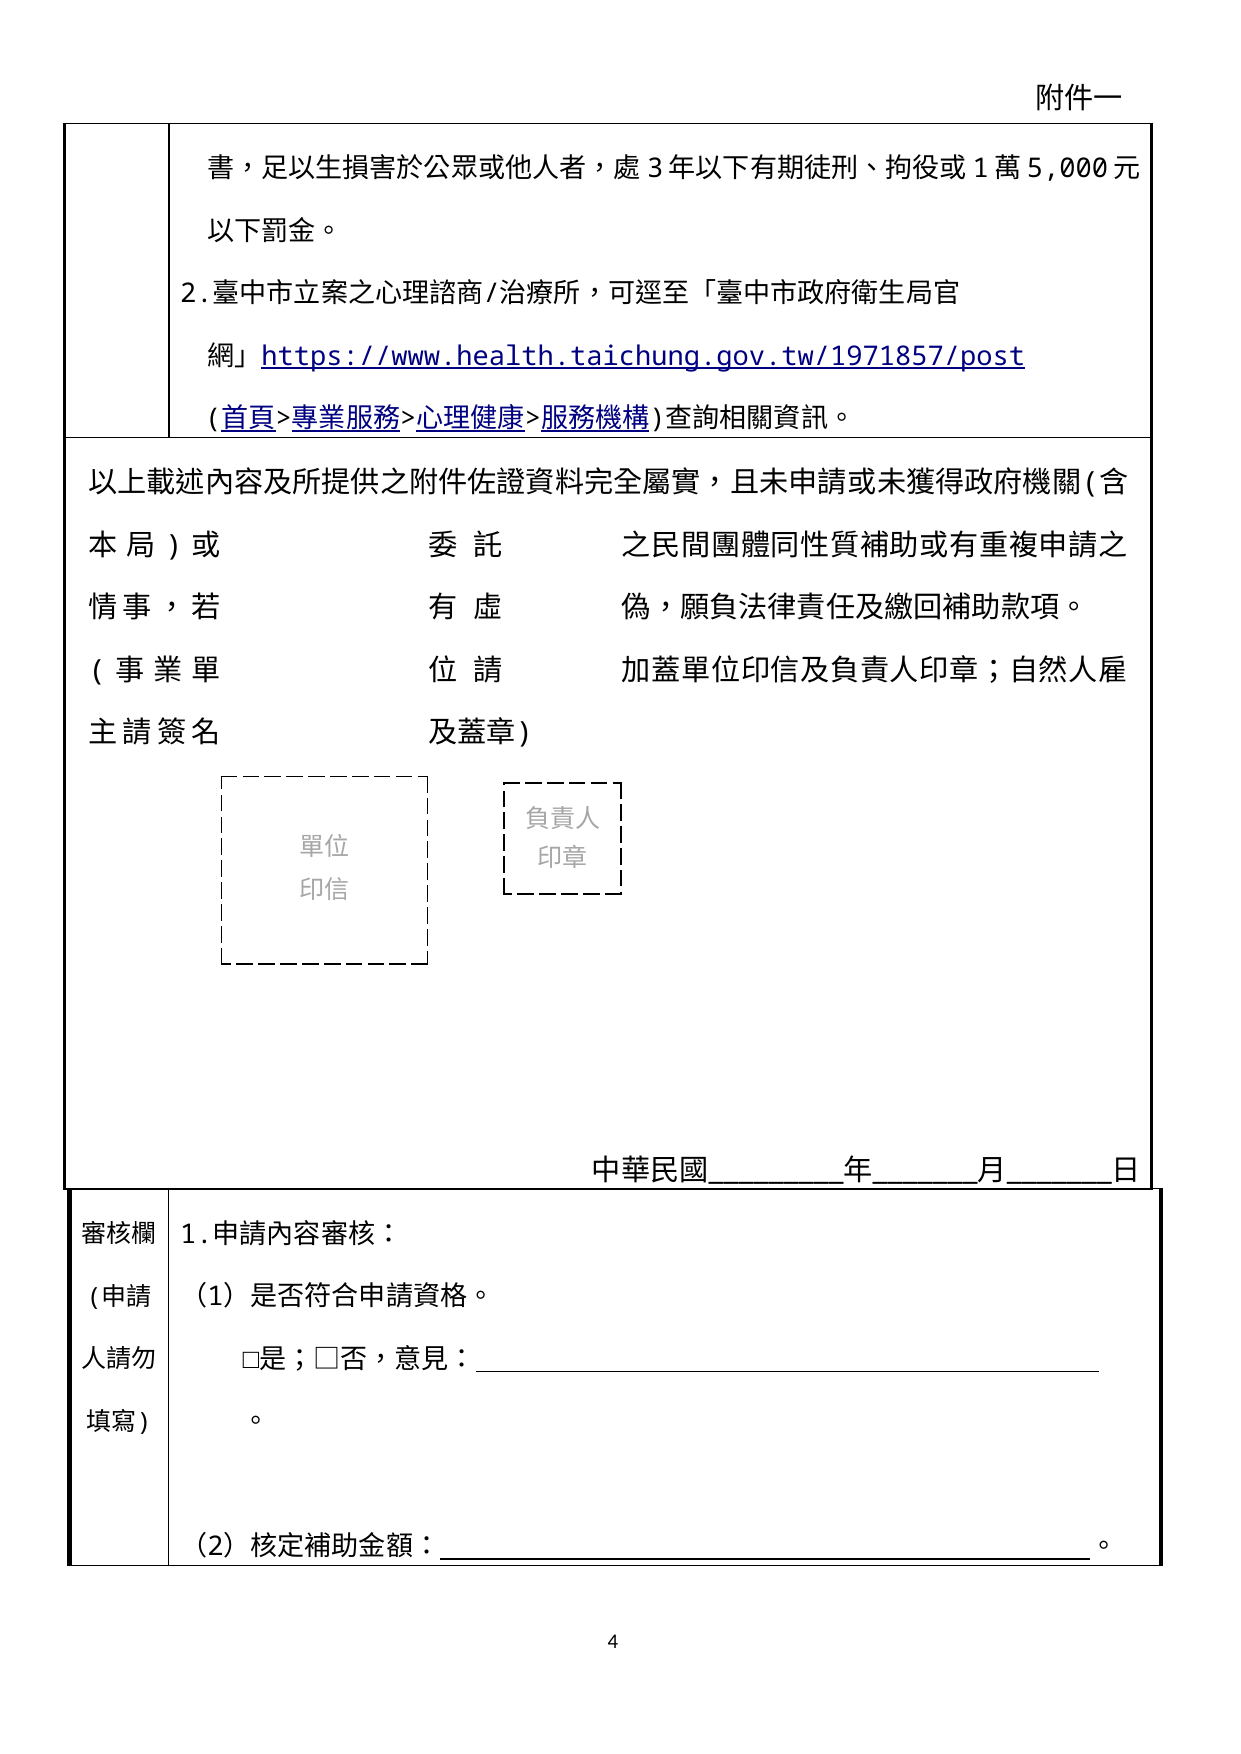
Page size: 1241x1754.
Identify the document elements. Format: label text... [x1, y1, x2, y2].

table_cell 審核欄 (申請人請勿填寫) [72, 1190, 168, 1565]
table_cell 以上載述內容及所提供之附件佐證資料完全屬實，且未申請或未獲得政府機關(含本局)或委託之民間團體同性質補助或有重複申請之情事，若有虛偽，願負法律責任及繳回補助款項。 (事業單位請加蓋單位印信及負責人印章；自然人雇主請簽名及蓋章) 中華民國_________年_______月_______日 [66, 438, 1150, 1188]
table_cell [1153, 123, 1161, 437]
table_cell 1.申請內容審核： （1）是否符合申請資格。 □是；□否，意見： 。 （2）核定補助金額： 。 [169, 1189, 1159, 1565]
table_cell 書，足以生損害於公眾或他人者，處3年以下有期徒刑、拘役或1萬5,000元以下罰金。 2.臺中市立案之心理諮商/治療所，可逕至「臺中市政府衛生局官網」https://www.health.taichung.gov.tw/1971857/post (首頁>專業服務>心理健康>服務機構)查詢相關資訊。 [170, 124, 1150, 437]
table_cell [1153, 437, 1161, 1188]
table_cell [66, 124, 168, 437]
